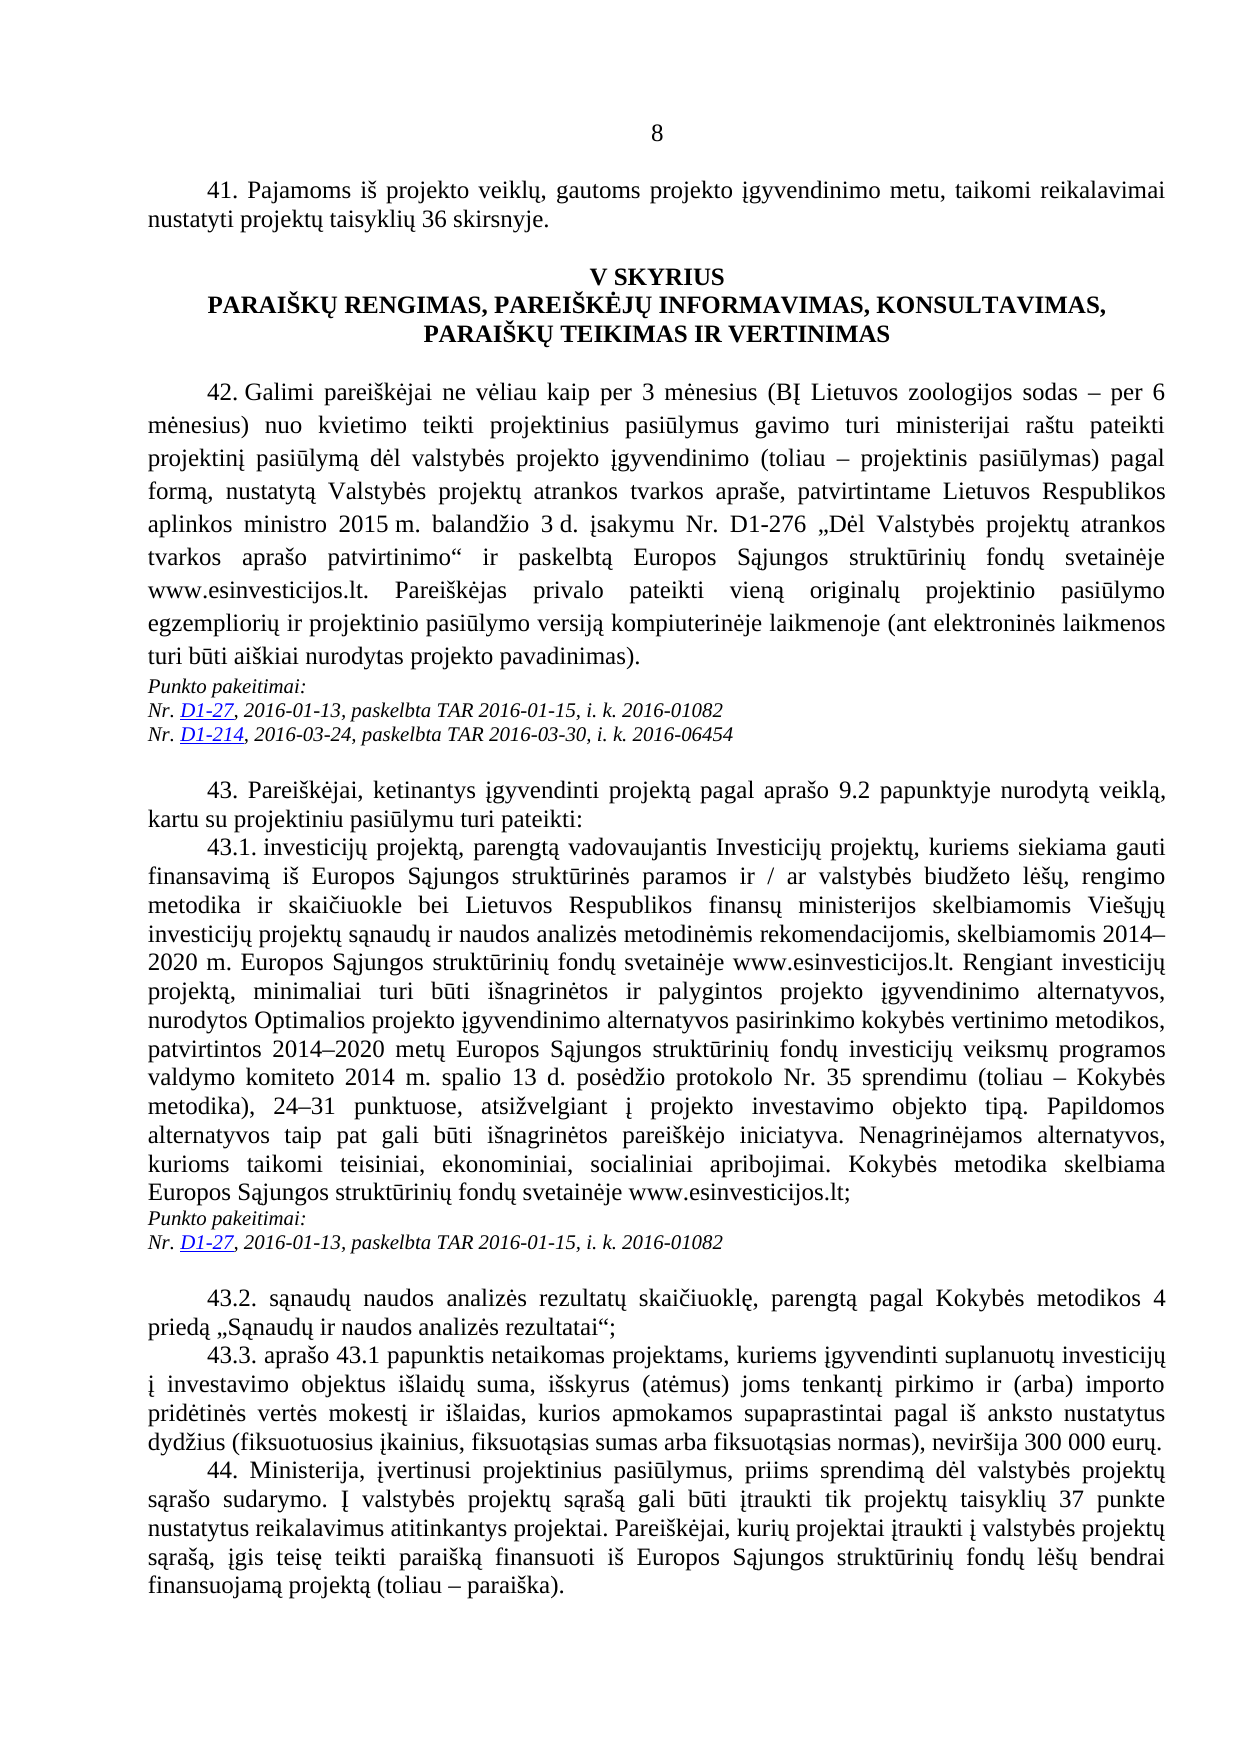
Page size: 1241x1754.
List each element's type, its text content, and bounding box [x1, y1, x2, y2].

text 43.3. aprašo 43.1 papunktis netaikomas projektams, kuriems įgyvendinti suplanuotų investicijų į investavimo objektus išlaidų suma, išskyrus (atėmus) joms tenkantį pirkimo ir (arba) importo pridėtinės vertės mokestį ir išlaidas, kurios apmokamos supaprastintai pagal iš anksto nustatytus dydžius (fiksuotuosius įkainius, fiksuotąsias sumas arba fiksuotąsias normas), neviršija 300 000 eurų. [148, 1341, 1166, 1456]
text Punkto pakeitimai: [148, 1206, 1166, 1230]
text 44. Ministerija, įvertinusi projektinius pasiūlymus, priims sprendimą dėl valstybės projektų sąrašo sudarymo. Į valstybės projektų sąrašą gali būti įtraukti tik projektų taisyklių 37 punkte nustatytus reikalavimus atitinkantys projektai. Pareiškėjai, kurių projektai įtraukti į valstybės projektų sąrašą, įgis teisę teikti paraišką finansuoti iš Europos Sąjungos struktūrinių fondų lėšų bendrai finansuojamą projektą (toliau – paraiška). [148, 1456, 1166, 1599]
text Nr. D1-27, 2016-01-13, paskelbta TAR 2016-01-15, i. k. 2016-01082 [148, 1230, 1166, 1254]
text Punkto pakeitimai: [148, 674, 1166, 698]
text PARAIŠKŲ RENGIMAS, PAREIŠKĖJŲ INFORMAVIMAS, KONSULTAVIMAS, PARAIŠKŲ TEIKIMAS IR VERTINIMAS [148, 291, 1166, 348]
text 43.1. investicijų projektą, parengtą vadovaujantis Investicijų projektų, kuriems siekiama gauti finansavimą iš Europos Sąjungos struktūrinės paramos ir / ar valstybės biudžeto lėšų, rengimo metodika ir skaičiuokle bei Lietuvos Respublikos finansų ministerijos skelbiamomis Viešųjų investicijų projektų sąnaudų ir naudos analizės metodinėmis rekomendacijomis, skelbiamomis 2014–2020 m. Europos Sąjungos struktūrinių fondų svetainėje www.esinvesticijos.lt. Rengiant investicijų projektą, minimaliai turi būti išnagrinėtos ir palygintos projekto įgyvendinimo alternatyvos, nurodytos Optimalios projekto įgyvendinimo alternatyvos pasirinkimo kokybės vertinimo metodikos, patvirtintos 2014–2020 metų Europos Sąjungos struktūrinių fondų investicijų veiksmų programos valdymo komiteto 2014 m. spalio 13 d. posėdžio protokolo Nr. 35 sprendimu (toliau – Kokybės metodika), 24–31 punktuose, atsižvelgiant į projekto investavimo objekto tipą. Papildomos alternatyvos taip pat gali būti išnagrinėtos pareiškėjo iniciatyva. Nenagrinėjamos alternatyvos, kurioms taikomi teisiniai, ekonominiai, socialiniai apribojimai. Kokybės metodika skelbiama Europos Sąjungos struktūrinių fondų svetainėje www.esinvesticijos.lt; [148, 832, 1166, 1206]
text 43. Pareiškėjai, ketinantys įgyvendinti projektą pagal aprašo 9.2 papunktyje nurodytą veiklą, kartu su projektiniu pasiūlymu turi pateikti: [148, 775, 1166, 832]
text 41. Pajamoms iš projekto veiklų, gautoms projekto įgyvendinimo metu, taikomi reikalavimai nustatyti projektų taisyklių 36 skirsnyje. [148, 176, 1166, 233]
text Nr. D1-214, 2016-03-24, paskelbta TAR 2016-03-30, i. k. 2016-06454 [148, 722, 1166, 746]
text 42. Galimi pareiškėjai ne vėliau kaip per 3 mėnesius (BĮ Lietuvos zoologijos sodas – per 6 mėnesius) nuo kvietimo teikti projektinius pasiūlymus gavimo turi ministerijai raštu pateikti projektinį pasiūlymą dėl valstybės projekto įgyvendinimo (toliau – projektinis pasiūlymas) pagal formą, nustatytą Valstybės projektų atrankos tvarkos apraše, patvirtintame Lietuvos Respublikos aplinkos ministro 2015 m. balandžio 3 d. įsakymu Nr. D1-276 „Dėl Valstybės projektų atrankos tvarkos aprašo patvirtinimo“ ir paskelbtą Europos Sąjungos struktūrinių fondų svetainėje www.esinvesticijos.lt. Pareiškėjas privalo pateikti vieną originalų projektinio pasiūlymo egzempliorių ir projektinio pasiūlymo versiją kompiuterinėje laikmenoje (ant elektroninės laikmenos turi būti aiškiai nurodytas projekto pavadinimas). [148, 377, 1166, 670]
text Nr. D1-27, 2016-01-13, paskelbta TAR 2016-01-15, i. k. 2016-01082 [148, 698, 1166, 722]
text 43.2. sąnaudų naudos analizės rezultatų skaičiuoklę, parengtą pagal Kokybės metodikos 4 priedą „Sąnaudų ir naudos analizės rezultatai“; [148, 1283, 1166, 1341]
text V SKYRIUS [148, 262, 1166, 291]
